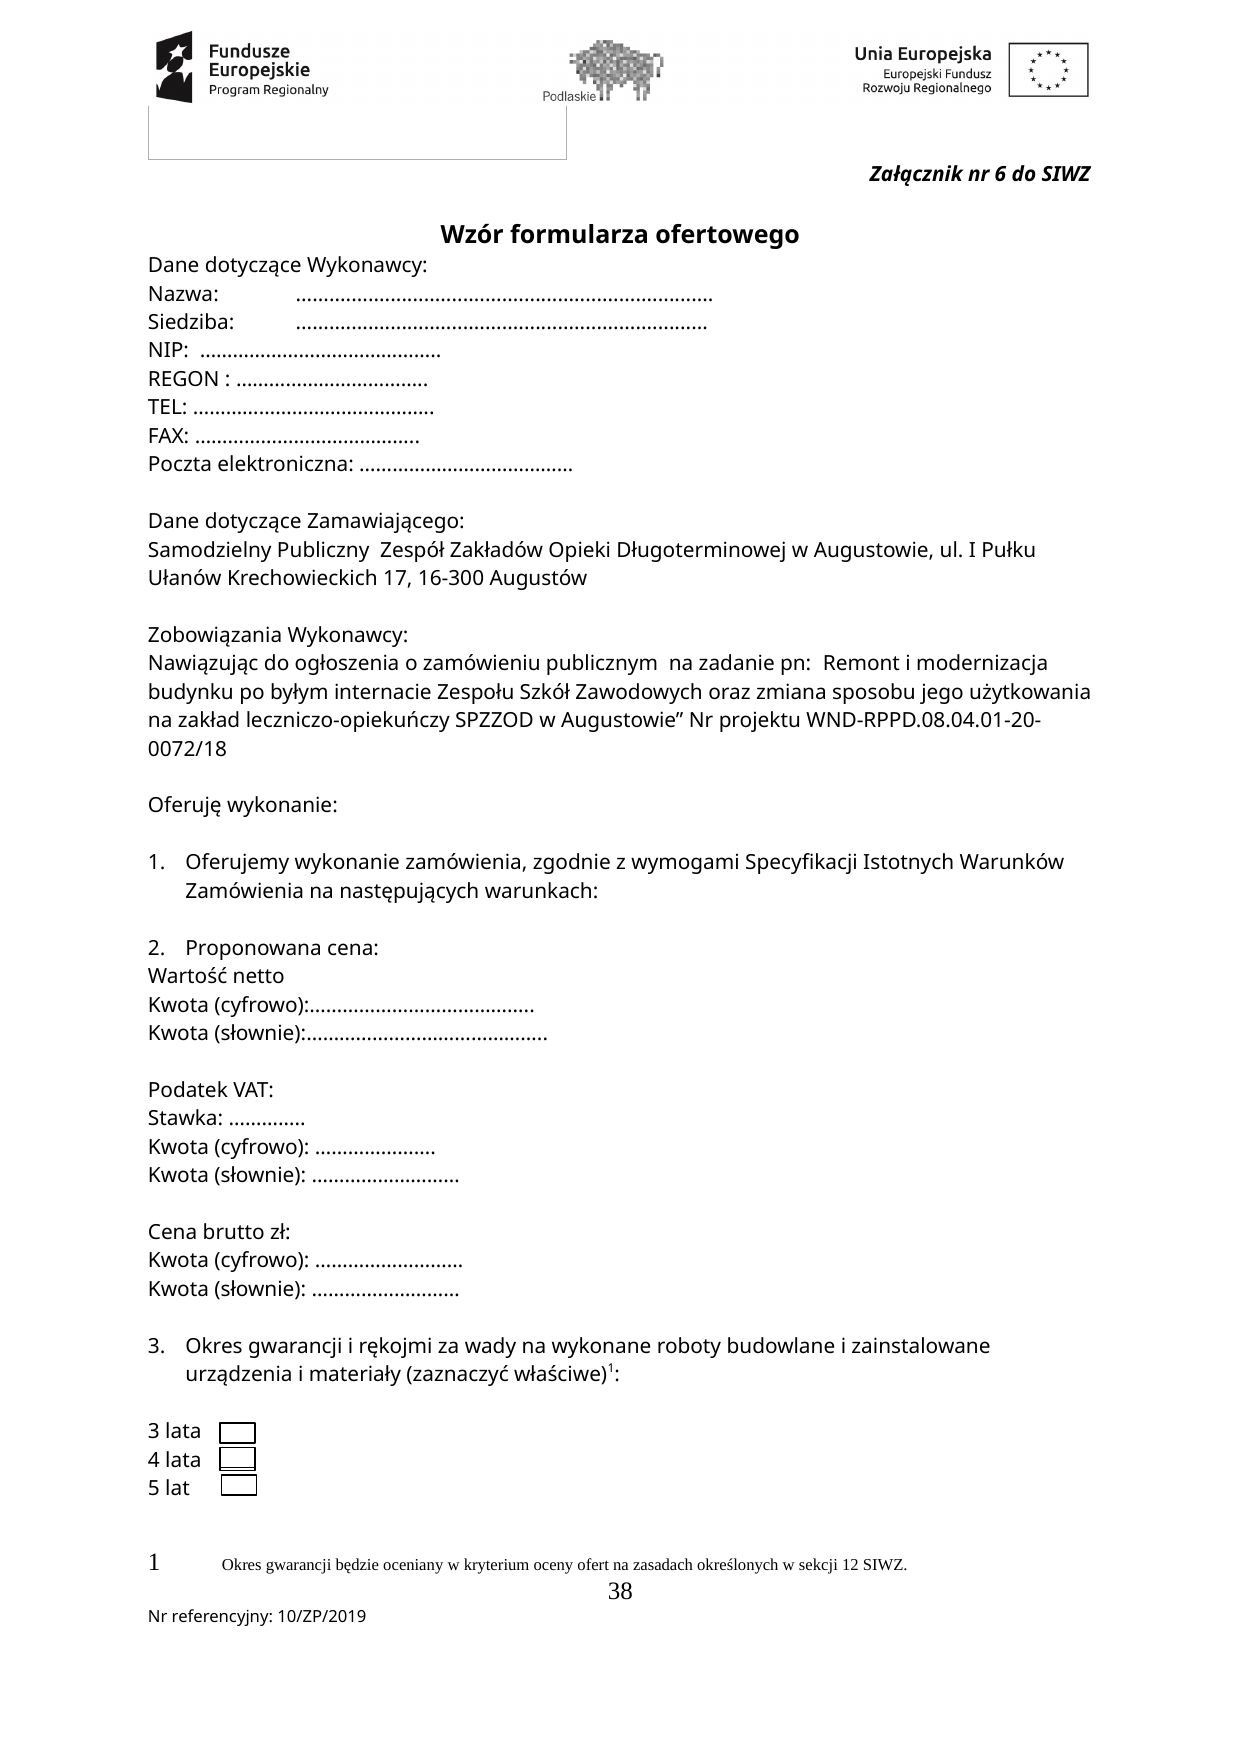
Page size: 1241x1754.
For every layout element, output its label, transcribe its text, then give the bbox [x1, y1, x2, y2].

text Dane dotyczące Zamawiającego: [148, 506, 1092, 535]
list Okres gwarancji będzie oceniany w kryterium oceny ofert na zasadach określonych w sekcji 12 SIWZ. [148, 1547, 1092, 1576]
text 5 lat [148, 1473, 1092, 1502]
text Dane dotyczące Wykonawcy: [148, 250, 1092, 279]
text Siedziba: .......................................................................... [148, 307, 1092, 336]
text Oferuję wykonanie: [148, 791, 1092, 819]
text Kwota (słownie): ……………………… [148, 1160, 1092, 1189]
text Wzór formularza ofertowego [148, 216, 1092, 250]
list Okres gwarancji i rękojmi za wady na wykonane roboty budowlane i zainstalowane urządzenia i materiały (zaznaczyć właściwe): [148, 1331, 1092, 1388]
text REGON : …………………………….. [148, 364, 1092, 392]
text Załącznik nr 6 do SIWZ [148, 159, 1092, 188]
text Stawka: ………….. [148, 1103, 1092, 1132]
text Kwota (słownie): ……………………… [148, 1274, 1092, 1302]
text Wartość netto [148, 961, 1092, 990]
list Oferujemy wykonanie zamówienia, zgodnie z wymogami Specyfikacji Istotnych Warunków Zamówienia na następujących warunkach: [148, 847, 1092, 904]
list Proponowana cena: [148, 933, 1092, 961]
text Kwota (cyfrowo): ……………………… [148, 1246, 1092, 1274]
text Kwota (cyfrowo):………………………………….. [148, 990, 1092, 1018]
text NIP: …………………………………….. [148, 336, 1092, 364]
text Nawiązując do ogłoszenia o zamówieniu publicznym na zadanie pn: Remont i modernizacja budynku po byłym internacie Zespołu Szkół Zawodowych oraz zmiana sposobu jego użytkowania na zakład leczniczo-opiekuńczy SPZZOD w Augustowie” Nr projektu WND-RPPD.08.04.01-20-0072/18 [148, 648, 1092, 762]
text TEL: …………………………………….. [148, 392, 1092, 421]
text 3 lata [148, 1416, 1092, 1445]
text 4 lata [148, 1445, 1092, 1473]
text Kwota (słownie):…………………………………….. [148, 1018, 1092, 1047]
text FAX: ………………………………….. [148, 421, 1092, 449]
text Samodzielny Publiczny Zespół Zakładów Opieki Długoterminowej w Augustowie, ul. I Pułku Ułanów Krechowieckich 17, 16-300 Augustów [148, 535, 1092, 592]
text Nazwa: ........................................................................... [148, 279, 1092, 307]
text Kwota (cyfrowo): …………………. [148, 1132, 1092, 1160]
text Cena brutto zł: [148, 1217, 1092, 1246]
text Podatek VAT: [148, 1075, 1092, 1103]
text Poczta elektroniczna: ………………………………… [148, 449, 1092, 478]
text Zobowiązania Wykonawcy: [148, 620, 1092, 648]
